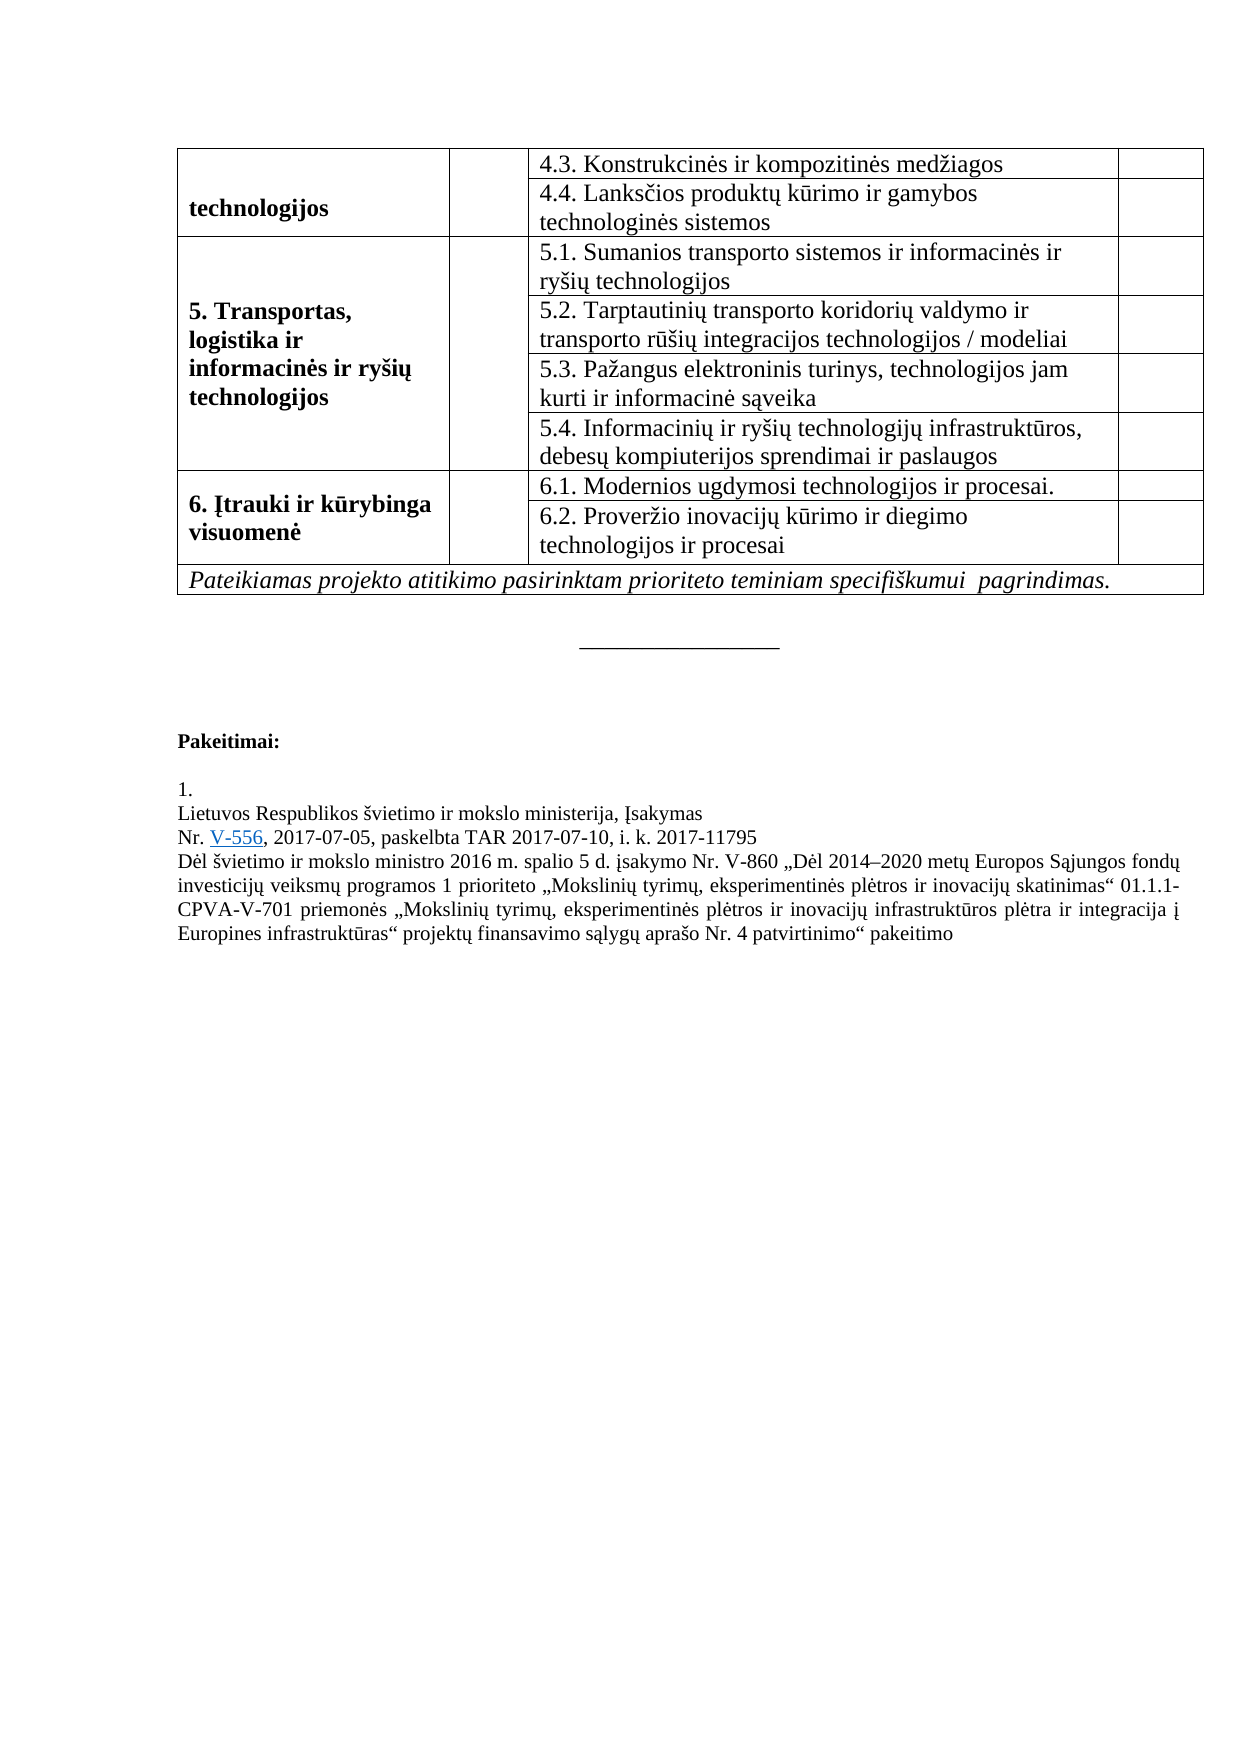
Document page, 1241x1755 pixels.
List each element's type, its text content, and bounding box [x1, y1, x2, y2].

table_cell [450, 237, 528, 470]
table_cell [450, 471, 528, 564]
text Dėl švietimo ir mokslo ministro 2016 m. spalio 5 d. įsakymo Nr. V-860 „Dėl 2014–2020 metų Europos Sąjungos fondų investicijų veiksmų programos 1 prioriteto „Mokslinių tyrimų, eksperimentinės plėtros ir inovacijų skatinimas“ 01.1.1-CPVA-V-701 priemonės „Mokslinių tyrimų, eksperimentinės plėtros ir inovacijų infrastruktūros plėtra ir integracija į Europines infrastruktūras“ projektų finansavimo sąlygų aprašo Nr. 4 patvirtinimo“ pakeitimo [177, 849, 1181, 945]
table_cell 6.2. Proveržio inovacijų kūrimo ir diegimo technologijos ir procesai [529, 501, 1118, 564]
table_cell [1119, 179, 1203, 236]
table_cell [1119, 413, 1203, 470]
table_cell [1119, 501, 1203, 564]
table_cell 6. Įtrauki ir kūrybinga visuomenė [178, 471, 449, 564]
text Nr. V-556, 2017-07-05, paskelbta TAR 2017-07-10, i. k. 2017-11795 [177, 825, 1181, 849]
table_cell [1119, 296, 1203, 353]
table_cell 4.4. Lanksčios produktų kūrimo ir gamybos technologinės sistemos [529, 179, 1118, 236]
table_cell 6.1. Modernios ugdymosi technologijos ir procesai. [529, 471, 1118, 500]
text 1. [177, 777, 1181, 801]
text Lietuvos Respublikos švietimo ir mokslo ministerija, Įsakymas [177, 801, 1181, 825]
table_cell [1119, 237, 1203, 294]
table_cell [1119, 471, 1203, 500]
text Pakeitimai: [177, 729, 1181, 753]
table_cell [1119, 149, 1203, 177]
table_cell 5.1. Sumanios transporto sistemos ir informacinės ir ryšių technologijos [529, 237, 1118, 294]
table_cell [450, 149, 528, 236]
table_cell [1119, 354, 1203, 412]
table_cell 5.4. Informacinių ir ryšių technologijų infrastruktūros, debesų kompiuterijos sprendimai ir paslaugos [529, 413, 1118, 470]
text ________________ [177, 623, 1181, 652]
table_cell 4.3. Konstrukcinės ir kompozitinės medžiagos [529, 149, 1118, 177]
table_cell 5.3. Pažangus elektroninis turinys, technologijos jam kurti ir informacinė sąveika [529, 354, 1118, 412]
table_cell 5.2. Tarptautinių transporto koridorių valdymo ir transporto rūšių integracijos technologijos / modeliai [529, 296, 1118, 353]
table_cell Pateikiamas projekto atitikimo pasirinktam prioriteto teminiam specifiškumui pagrindimas. [178, 565, 1203, 593]
table_cell 5. Transportas, logistika ir informacinės ir ryšių technologijos [178, 237, 449, 470]
table_cell technologijos [178, 149, 449, 236]
